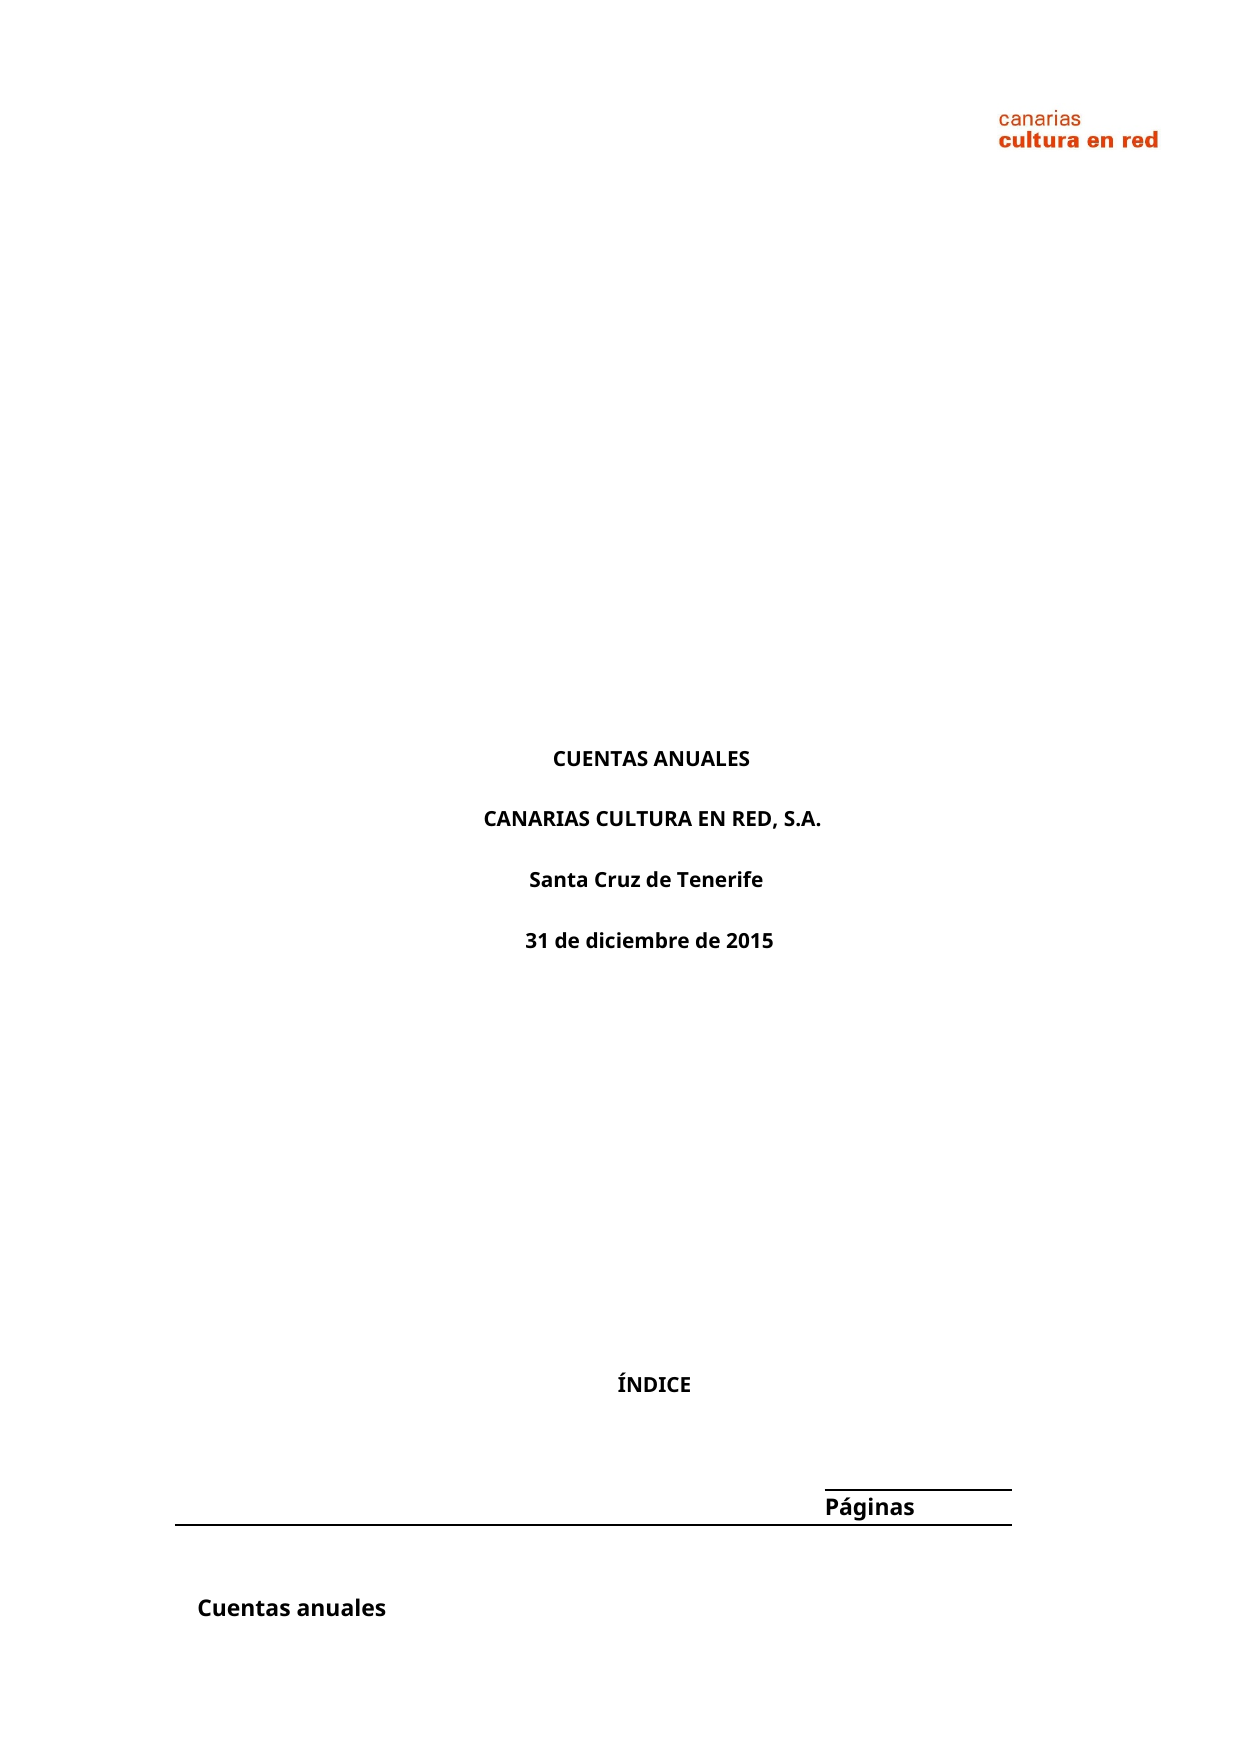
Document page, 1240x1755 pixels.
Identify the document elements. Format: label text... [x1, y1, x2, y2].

table_header Páginas [825, 1491, 1012, 1524]
text ÍNDICE [179, 1370, 1136, 1398]
table_header [175, 1489, 824, 1524]
text CUENTAS ANUALES [175, 744, 755, 772]
text Santa Cruz de Tenerife [175, 865, 769, 894]
text 31 de diciembre de 2015 [175, 926, 779, 954]
table_cell [825, 1526, 1012, 1651]
text CANARIAS CULTURA EN RED, S.A. [175, 804, 827, 833]
table_cell Cuentas anuales [175, 1526, 824, 1651]
